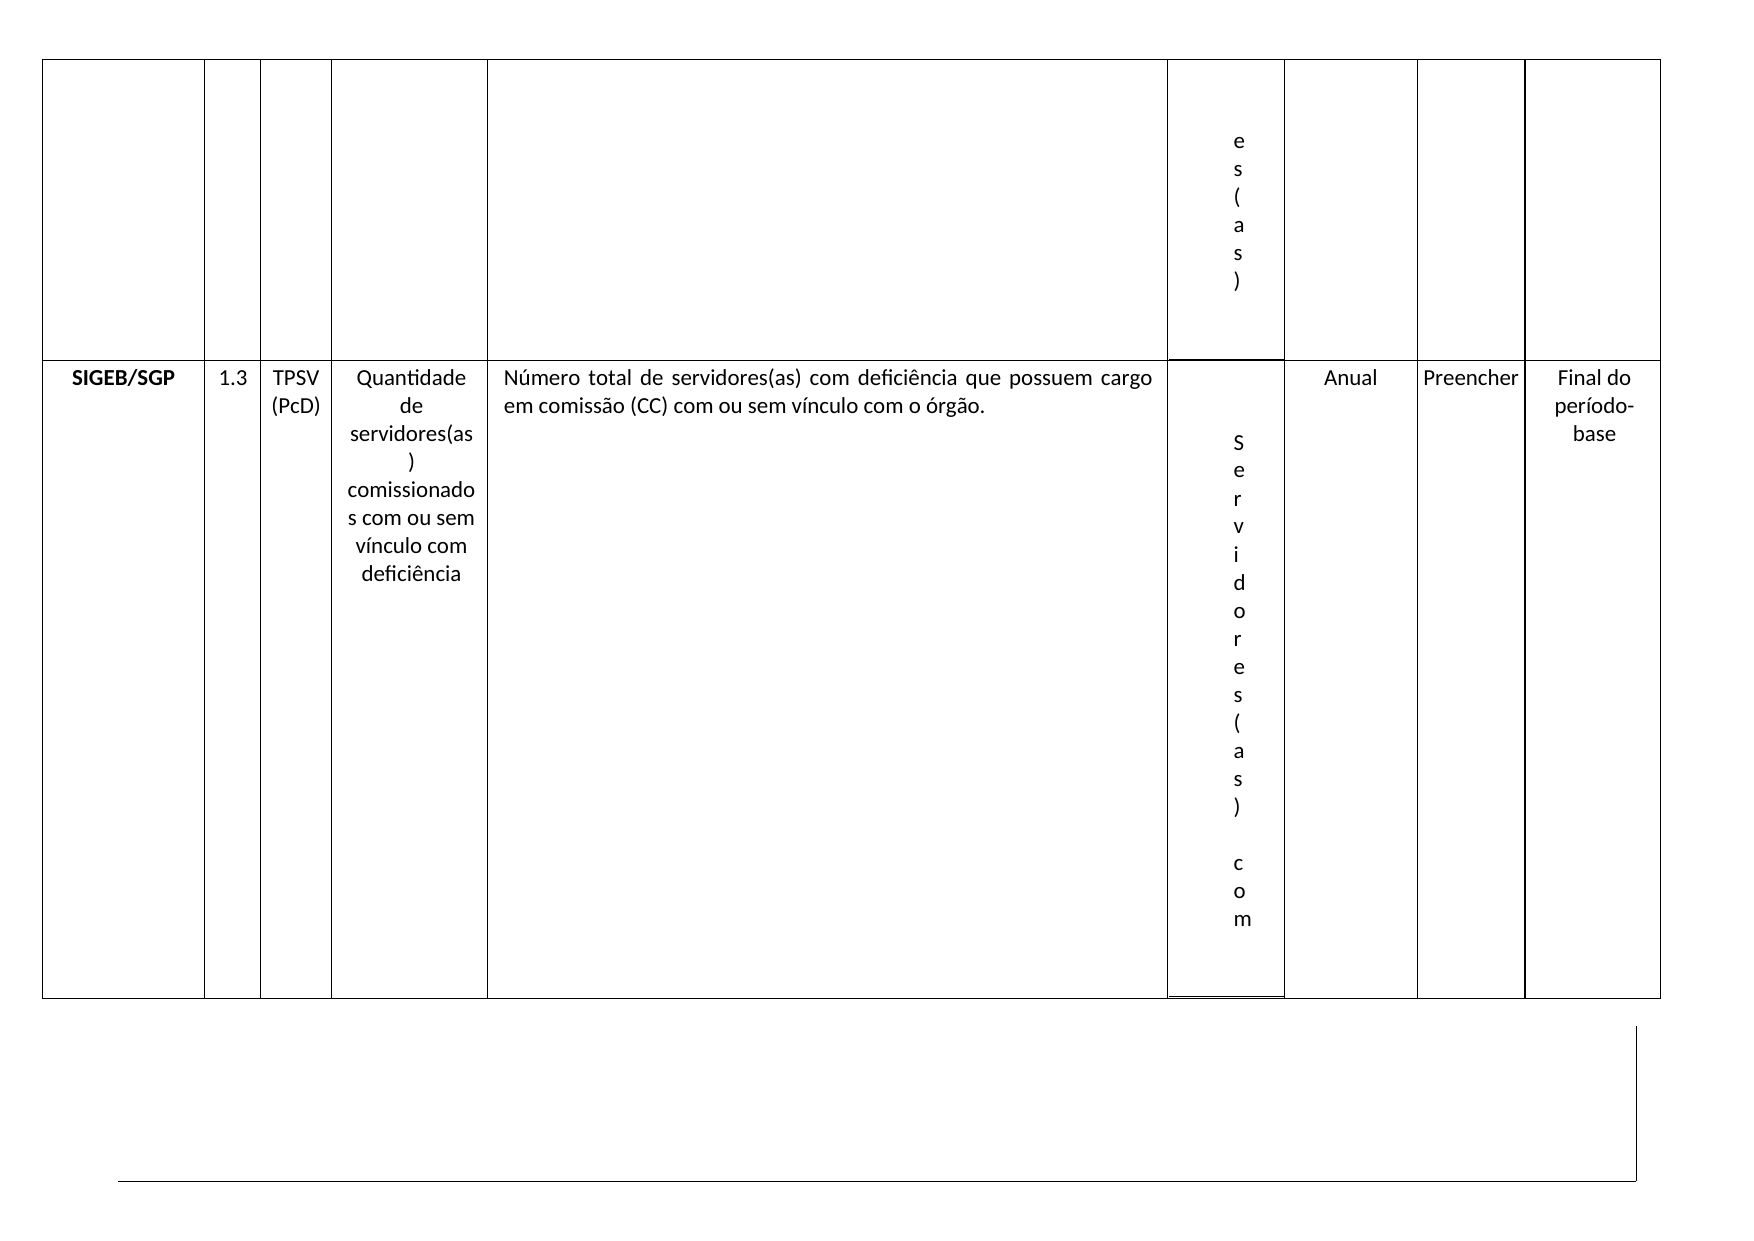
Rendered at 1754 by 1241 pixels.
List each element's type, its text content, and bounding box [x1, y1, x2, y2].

table_cell [205, 60, 260, 360]
table_cell [1285, 60, 1417, 360]
table_cell SIGEB/SGP [43, 361, 204, 998]
table_cell [1418, 60, 1524, 360]
table_cell Preencher [1418, 361, 1524, 998]
table_cell 1.3 [205, 361, 260, 998]
table_cell Anual [1285, 361, 1417, 998]
table_cell Número total de servidores(as) com deficiência que possuem cargo em comissão (CC) com ou sem vínculo com o órgão. [488, 361, 1167, 998]
table_cell [261, 60, 331, 360]
table_cell [488, 60, 1167, 360]
table_cell es(as) [1168, 60, 1284, 360]
table_cell [1526, 60, 1660, 360]
table_cell [43, 60, 204, 360]
table_cell Servidores(as) com [1168, 361, 1284, 998]
table_cell TPSV (PcD) [261, 361, 331, 998]
table_cell [332, 60, 487, 360]
table_cell Quantidade de servidores(as) comissionados com ou sem vínculo com deficiência [332, 361, 487, 998]
table_cell Final do período-base [1526, 361, 1660, 998]
